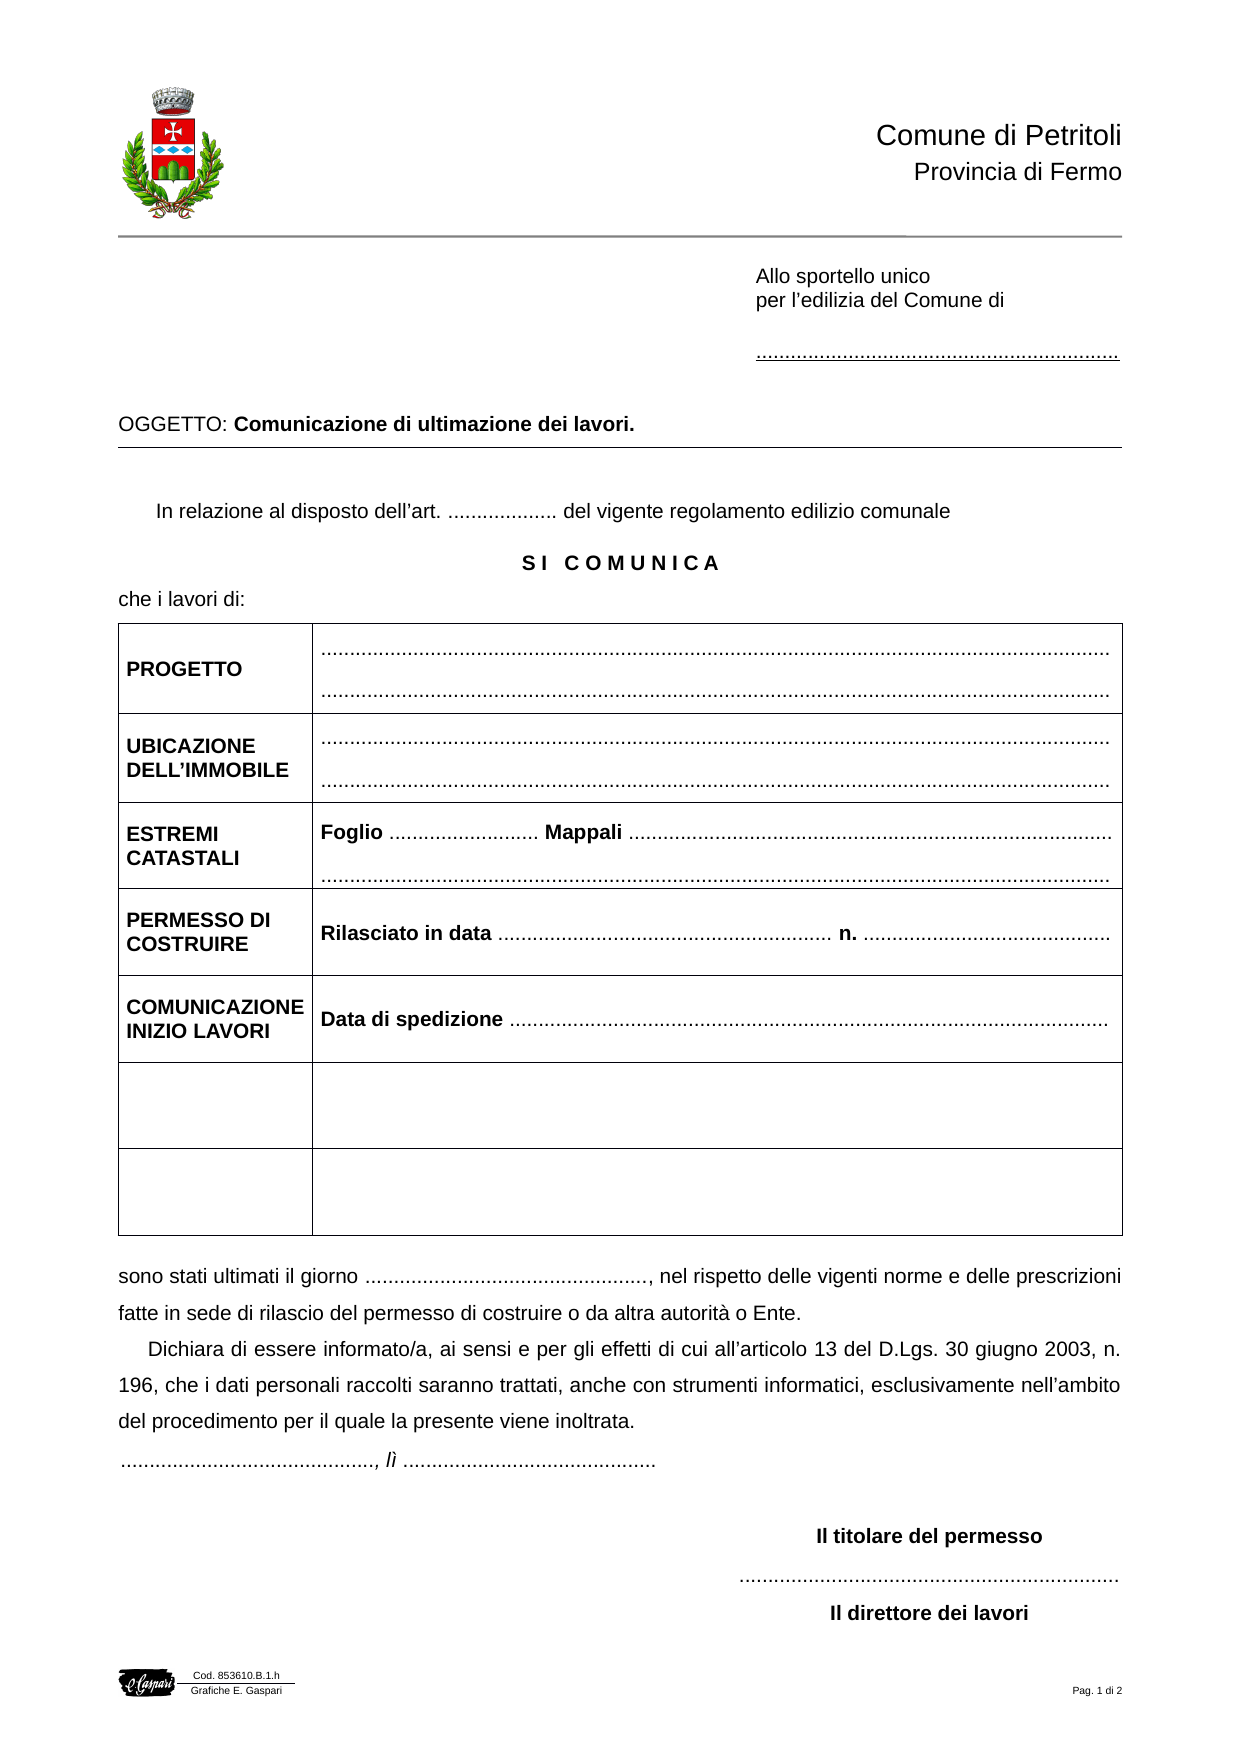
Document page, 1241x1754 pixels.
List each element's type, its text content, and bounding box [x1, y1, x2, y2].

table_header PROGETTO [119, 624, 312, 713]
table_cell Data di spedizione ........................................................................................................ [313, 976, 1122, 1062]
table_cell [313, 1063, 1122, 1148]
table_header ......................................................................................................................................... ......................................................................................................................................... [313, 624, 1122, 713]
text sono stati ultimati il giorno ................................................., nel rispetto delle vigenti norme e delle prescrizioni fatte in sede di rilascio del permesso di costruire o da altra autorità o Ente. [118, 1260, 1122, 1324]
table_cell Rilasciato in data .......................................................... n. ........................................... [313, 889, 1122, 975]
table_cell Foglio .......................... Mappali .................................................................................... ......................................................................................................................................... [313, 803, 1122, 888]
table_cell [119, 1149, 312, 1235]
text che i lavori di: [118, 587, 1122, 611]
table_cell [119, 1063, 312, 1148]
table_cell ......................................................................................................................................... ......................................................................................................................................... [313, 714, 1122, 802]
table_cell COMUNICAZIONE INIZIO LAVORI [119, 976, 312, 1062]
table_cell UBICAZIONE DELL’IMMOBILE [119, 714, 312, 802]
picture [118, 1668, 175, 1697]
table_cell [313, 1149, 1122, 1235]
picture [122, 87, 224, 219]
text ............................................, lì ............................................ [120, 1444, 1122, 1473]
text .................................................................. [737, 1559, 1122, 1588]
text Dichiara di essere informato/a, ai sensi e per gli effetti di cui all’articolo 13 del D.Lgs. 30 giugno 2003, n. 196, che i dati personali raccolti saranno trattati, anche con strumenti informatici, esclusivamente nell’ambito del procedimento per il quale la presente viene inoltrata. [118, 1337, 1122, 1432]
text OGGETTO: Comunicazione di ultimazione dei lavori. [118, 412, 1122, 447]
text ............................................................... [756, 336, 1122, 364]
text Provincia di Fermo [224, 157, 1122, 185]
subtitle S I C O M U N I C A [118, 551, 1122, 575]
text Allo sportello unico [756, 264, 1122, 288]
text Il titolare del permesso [737, 1523, 1122, 1547]
text per l’edilizia del Comune di [756, 288, 1122, 312]
text Comune di Petritoli [224, 118, 1122, 152]
text In relazione al disposto dell’art. ................... del vigente regolamento edilizio comunale [118, 496, 1122, 524]
table_cell ESTREMI CATASTALI [119, 803, 312, 888]
table_cell PERMESSO DI COSTRUIRE [119, 889, 312, 975]
subtitle Il direttore dei lavori [737, 1601, 1122, 1624]
